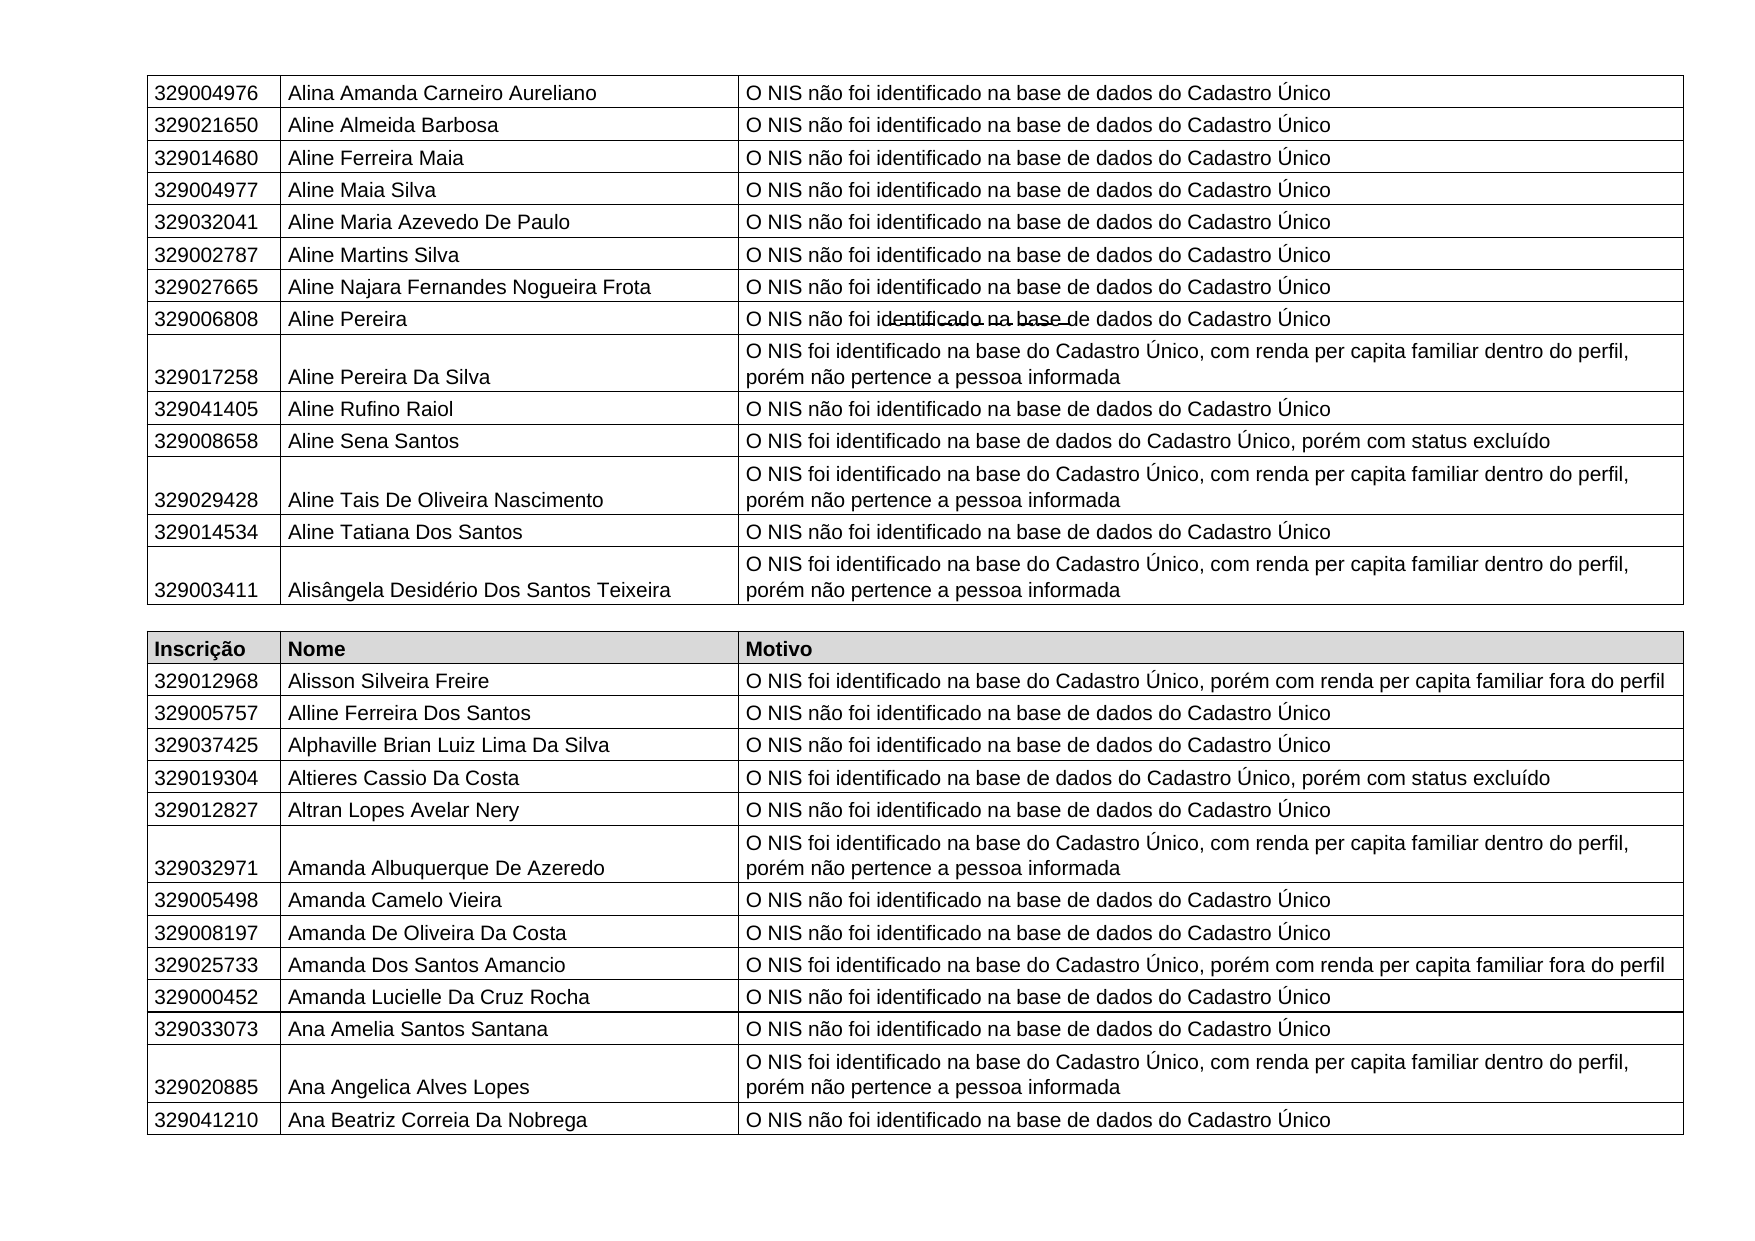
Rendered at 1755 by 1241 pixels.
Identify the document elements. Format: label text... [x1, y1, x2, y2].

table_cell Ana Beatriz Correia Da Nobrega [281, 1103, 738, 1134]
table_cell Amanda De Oliveira Da Costa [281, 916, 738, 947]
table_cell 329005757 [148, 696, 280, 727]
table_cell O NIS foi identificado na base do Cadastro Único, com renda per capita familiar dentro do perfil, porém não pertence a pessoa informada [739, 335, 1683, 391]
table_cell Amanda Dos Santos Amancio [281, 948, 738, 979]
table_cell 329032041 [148, 205, 280, 237]
table_cell O NIS não foi identificado na base de dados do Cadastro Único [739, 238, 1683, 269]
table_cell 329014680 [148, 141, 280, 172]
table_cell Altran Lopes Avelar Nery [281, 793, 738, 824]
table_cell 329004977 [148, 173, 280, 204]
table_cell Aline Najara Fernandes Nogueira Frota [281, 270, 738, 301]
table_cell Alphaville Brian Luiz Lima Da Silva [281, 729, 738, 760]
table_cell Aline Ferreira Maia [281, 141, 738, 172]
table_cell O NIS não foi identificado na base de dados do Cadastro Único [739, 696, 1683, 727]
table_cell 329020885 [148, 1045, 280, 1102]
table_cell O NIS não foi identificado na base de dados do Cadastro Único [739, 392, 1683, 423]
table_cell Ana Angelica Alves Lopes [281, 1045, 738, 1102]
table_cell O NIS não foi identificado na base de dados do Cadastro Único [739, 108, 1683, 139]
table_cell Aline Martins Silva [281, 238, 738, 269]
table_cell O NIS não foi identificado na base de dados do Cadastro Único [739, 980, 1683, 1011]
table_cell O NIS não foi identificado na base de dados do Cadastro Único [739, 302, 1683, 333]
table_cell 329006808 [148, 302, 280, 333]
table_cell 329027665 [148, 270, 280, 301]
table_cell 329000452 [148, 980, 280, 1011]
table_cell 329019304 [148, 761, 280, 792]
table_cell 329017258 [148, 335, 280, 391]
table_cell Aline Almeida Barbosa [281, 108, 738, 139]
table_cell 329012968 [148, 664, 280, 695]
table_cell Aline Tatiana Dos Santos [281, 515, 738, 546]
table_cell O NIS foi identificado na base do Cadastro Único, com renda per capita familiar dentro do perfil, porém não pertence a pessoa informada [739, 547, 1683, 604]
table_header Inscrição [148, 632, 280, 663]
table_cell 329041210 [148, 1103, 280, 1134]
table_cell O NIS não foi identificado na base de dados do Cadastro Único [739, 173, 1683, 204]
table_cell 329037425 [148, 729, 280, 760]
table_header Motivo [739, 632, 1683, 663]
table_cell Altieres Cassio Da Costa [281, 761, 738, 792]
table_cell 329004976 [148, 76, 280, 107]
table_cell O NIS não foi identificado na base de dados do Cadastro Único [739, 515, 1683, 546]
table_cell O NIS não foi identificado na base de dados do Cadastro Único [739, 1013, 1683, 1044]
table_cell Amanda Camelo Vieira [281, 883, 738, 914]
table_cell 329008658 [148, 425, 280, 456]
table_cell 329032971 [148, 826, 280, 882]
table_cell 329003411 [148, 547, 280, 604]
table_cell Aline Maia Silva [281, 173, 738, 204]
table_cell Amanda Lucielle Da Cruz Rocha [281, 980, 738, 1011]
table_cell Ana Amelia Santos Santana [281, 1013, 738, 1044]
table_cell Alina Amanda Carneiro Aureliano [281, 76, 738, 107]
table_cell O NIS não foi identificado na base de dados do Cadastro Único [739, 205, 1683, 237]
table_cell O NIS não foi identificado na base de dados do Cadastro Único [739, 76, 1683, 107]
table_cell O NIS foi identificado na base do Cadastro Único, com renda per capita familiar dentro do perfil, porém não pertence a pessoa informada [739, 457, 1683, 514]
table_cell Alisson Silveira Freire [281, 664, 738, 695]
table_cell O NIS foi identificado na base do Cadastro Único, porém com renda per capita familiar fora do perfil [739, 664, 1683, 695]
table_cell 329014534 [148, 515, 280, 546]
table_cell 329021650 [148, 108, 280, 139]
table_cell 329002787 [148, 238, 280, 269]
table_cell O NIS foi identificado na base de dados do Cadastro Único, porém com status excluído [739, 425, 1683, 456]
table_cell 329033073 [148, 1013, 280, 1044]
table_cell O NIS não foi identificado na base de dados do Cadastro Único [739, 916, 1683, 947]
table_header Nome [281, 632, 738, 663]
table_cell O NIS não foi identificado na base de dados do Cadastro Único [739, 883, 1683, 914]
table_cell 329012827 [148, 793, 280, 824]
table_cell Alisângela Desidério Dos Santos Teixeira [281, 547, 738, 604]
table_cell O NIS não foi identificado na base de dados do Cadastro Único [739, 1103, 1683, 1134]
table_cell O NIS foi identificado na base de dados do Cadastro Único, porém com status excluído [739, 761, 1683, 792]
table_cell O NIS não foi identificado na base de dados do Cadastro Único [739, 270, 1683, 301]
table_cell 329025733 [148, 948, 280, 979]
table_cell O NIS não foi identificado na base de dados do Cadastro Único [739, 141, 1683, 172]
table_cell Aline Tais De Oliveira Nascimento [281, 457, 738, 514]
table_cell 329041405 [148, 392, 280, 423]
table_cell Aline Rufino Raiol [281, 392, 738, 423]
table_cell O NIS foi identificado na base do Cadastro Único, porém com renda per capita familiar fora do perfil [739, 948, 1683, 979]
table_cell 329008197 [148, 916, 280, 947]
table_cell 329005498 [148, 883, 280, 914]
table_cell O NIS foi identificado na base do Cadastro Único, com renda per capita familiar dentro do perfil, porém não pertence a pessoa informada [739, 1045, 1683, 1102]
table_cell O NIS não foi identificado na base de dados do Cadastro Único [739, 729, 1683, 760]
table_cell O NIS não foi identificado na base de dados do Cadastro Único [739, 793, 1683, 824]
table_cell O NIS foi identificado na base do Cadastro Único, com renda per capita familiar dentro do perfil, porém não pertence a pessoa informada [739, 826, 1683, 882]
table_cell 329029428 [148, 457, 280, 514]
table_cell Aline Maria Azevedo De Paulo [281, 205, 738, 237]
table_cell Amanda Albuquerque De Azeredo [281, 826, 738, 882]
table_cell Aline Sena Santos [281, 425, 738, 456]
table_cell Aline Pereira Da Silva [281, 335, 738, 391]
table_cell Alline Ferreira Dos Santos [281, 696, 738, 727]
table_cell Aline Pereira [281, 302, 738, 333]
